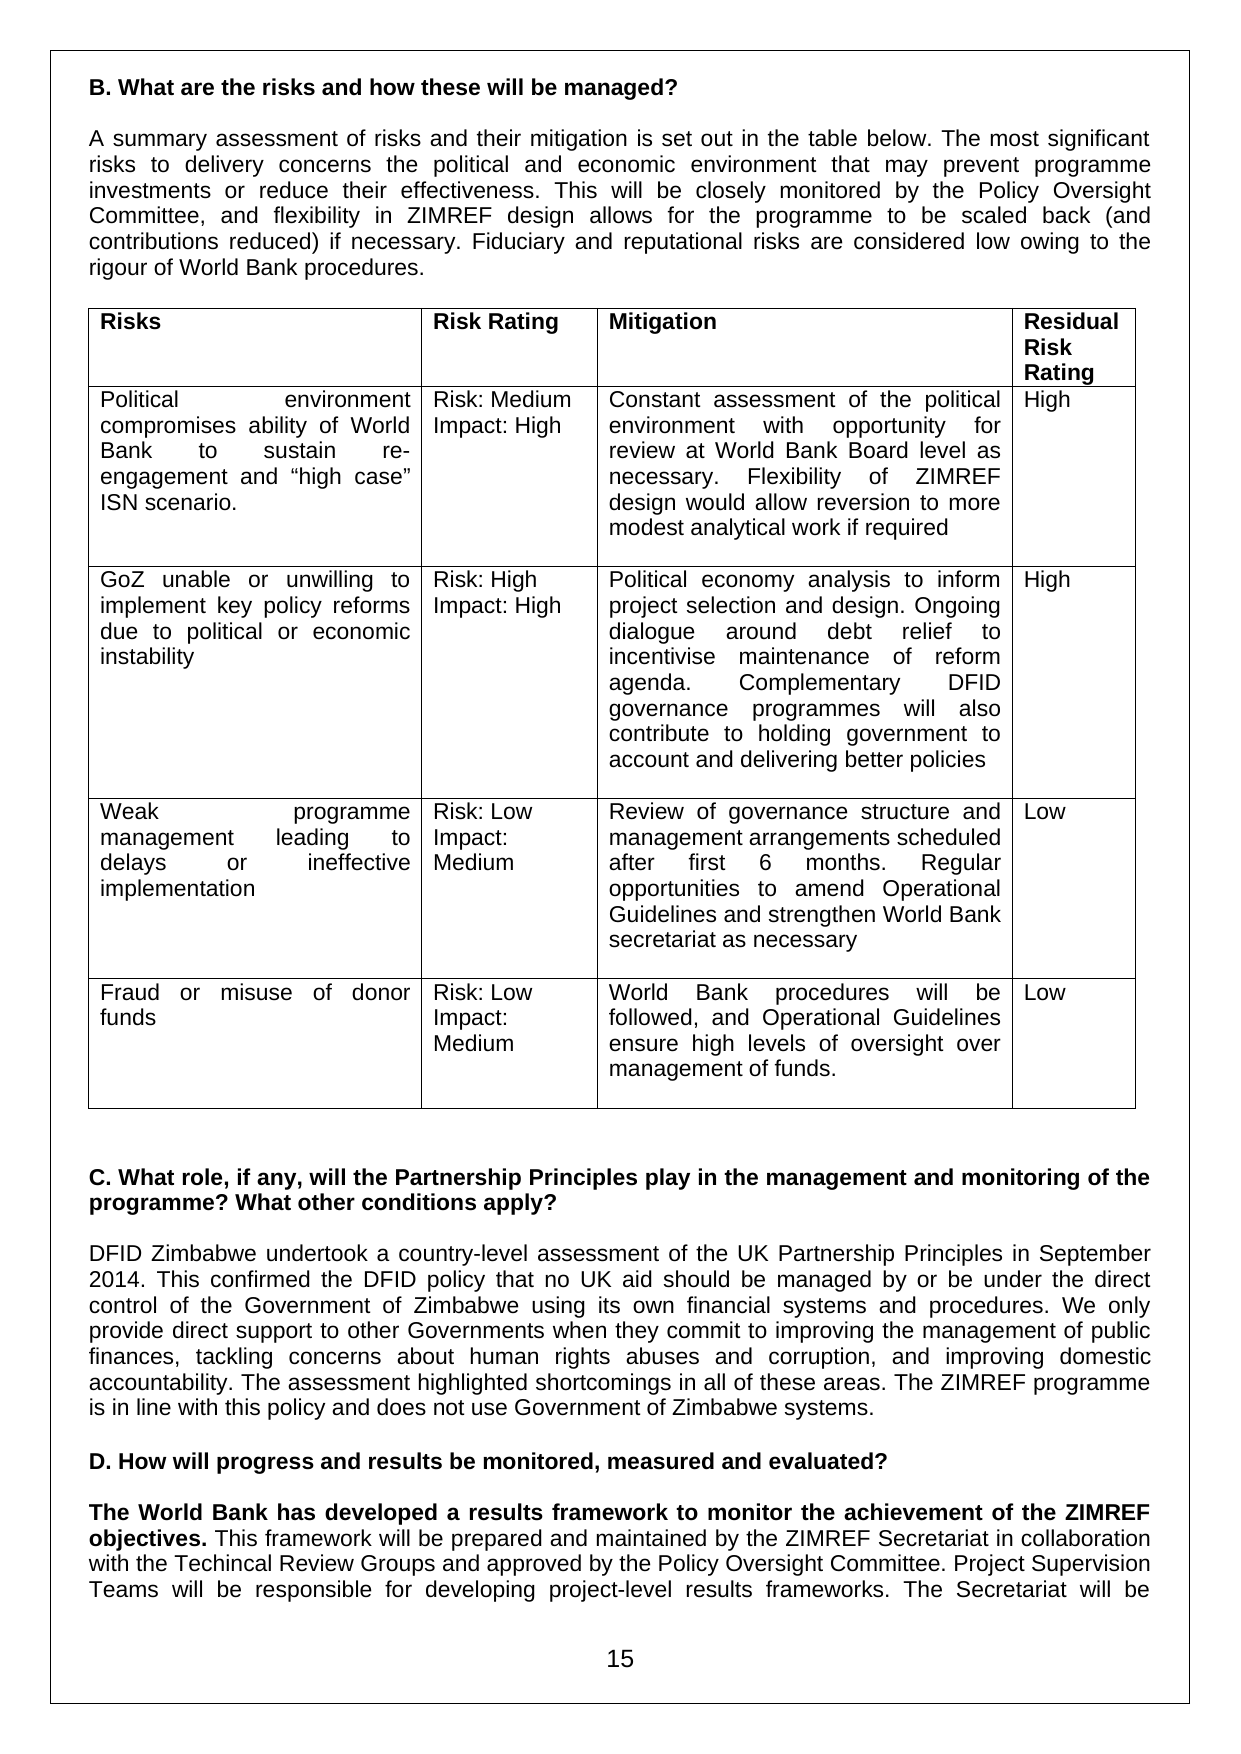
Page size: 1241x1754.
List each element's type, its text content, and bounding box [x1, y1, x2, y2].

table_header Residual Risk Rating [1013, 309, 1135, 386]
table_cell Political environment compromises ability of World Bank to sustain re-engagement and “high case” ISN scenario. [89, 387, 421, 566]
table_cell Risk: Low Impact: Medium [422, 979, 597, 1107]
table_cell Political economy analysis to inform project selection and design. Ongoing dialogue around debt relief to incentivise maintenance of reform agenda. Complementary DFID governance programmes will also contribute to holding government to account and delivering better policies [598, 567, 1012, 798]
table_cell Weak programme management leading to delays or ineffective implementation [89, 799, 421, 978]
table_cell GoZ unable or unwilling to implement key policy reforms due to political or economic instability [89, 567, 421, 798]
table_cell Risk: Medium Impact: High [422, 387, 597, 566]
text B. What are the risks and how these will be managed? [89, 75, 1152, 101]
text DFID Zimbabwe undertook a country-level assessment of the UK Partnership Principles in September 2014. This confirmed the DFID policy that no UK aid should be managed by or be under the direct control of the Government of Zimbabwe using its own financial systems and procedures. We only provide direct support to other Governments when they commit to improving the management of public finances, tackling concerns about human rights abuses and corruption, and improving domestic accountability. The assessment highlighted shortcomings in all of these areas. The ZIMREF programme is in line with this policy and does not use Government of Zimbabwe systems. [89, 1241, 1152, 1421]
text The World Bank has developed a results framework to monitor the achievement of the ZIMREF objectives. This framework will be prepared and maintained by the ZIMREF Secretariat in collaboration with the Techincal Review Groups and approved by the Policy Oversight Committee. Project Supervision Teams will be responsible for developing project-level results frameworks. The Secretariat will be [89, 1500, 1152, 1602]
table_header Mitigation [598, 309, 1012, 386]
table_cell Risk: Low Impact: Medium [422, 799, 597, 978]
table_cell High [1013, 567, 1135, 798]
text D. How will progress and results be monitored, measured and evaluated? [89, 1448, 1152, 1474]
table_cell Constant assessment of the political environment with opportunity for review at World Bank Board level as necessary. Flexibility of ZIMREF design would allow reversion to more modest analytical work if required [598, 387, 1012, 566]
text C. What role, if any, will the Partnership Principles play in the management and monitoring of the programme? What other conditions apply? [89, 1164, 1152, 1216]
text A summary assessment of risks and their mitigation is set out in the table below. The most significant risks to delivery concerns the political and economic environment that may prevent programme investments or reduce their effectiveness. This will be closely monitored by the Policy Oversight Committee, and flexibility in ZIMREF design allows for the programme to be scaled back (and contributions reduced) if necessary. Fiduciary and reputational risks are considered low owing to the rigour of World Bank procedures. [89, 126, 1152, 280]
table_cell Low [1013, 979, 1135, 1107]
table_cell Fraud or misuse of donor funds [89, 979, 421, 1107]
table_header Risks [89, 309, 421, 386]
table_cell High [1013, 387, 1135, 566]
table_cell Review of governance structure and management arrangements scheduled after first 6 months. Regular opportunities to amend Operational Guidelines and strengthen World Bank secretariat as necessary [598, 799, 1012, 978]
table_cell World Bank procedures will be followed, and Operational Guidelines ensure high levels of oversight over management of funds. [598, 979, 1012, 1107]
table_header Risk Rating [422, 309, 597, 386]
table_cell Risk: High Impact: High [422, 567, 597, 798]
table_cell Low [1013, 799, 1135, 978]
